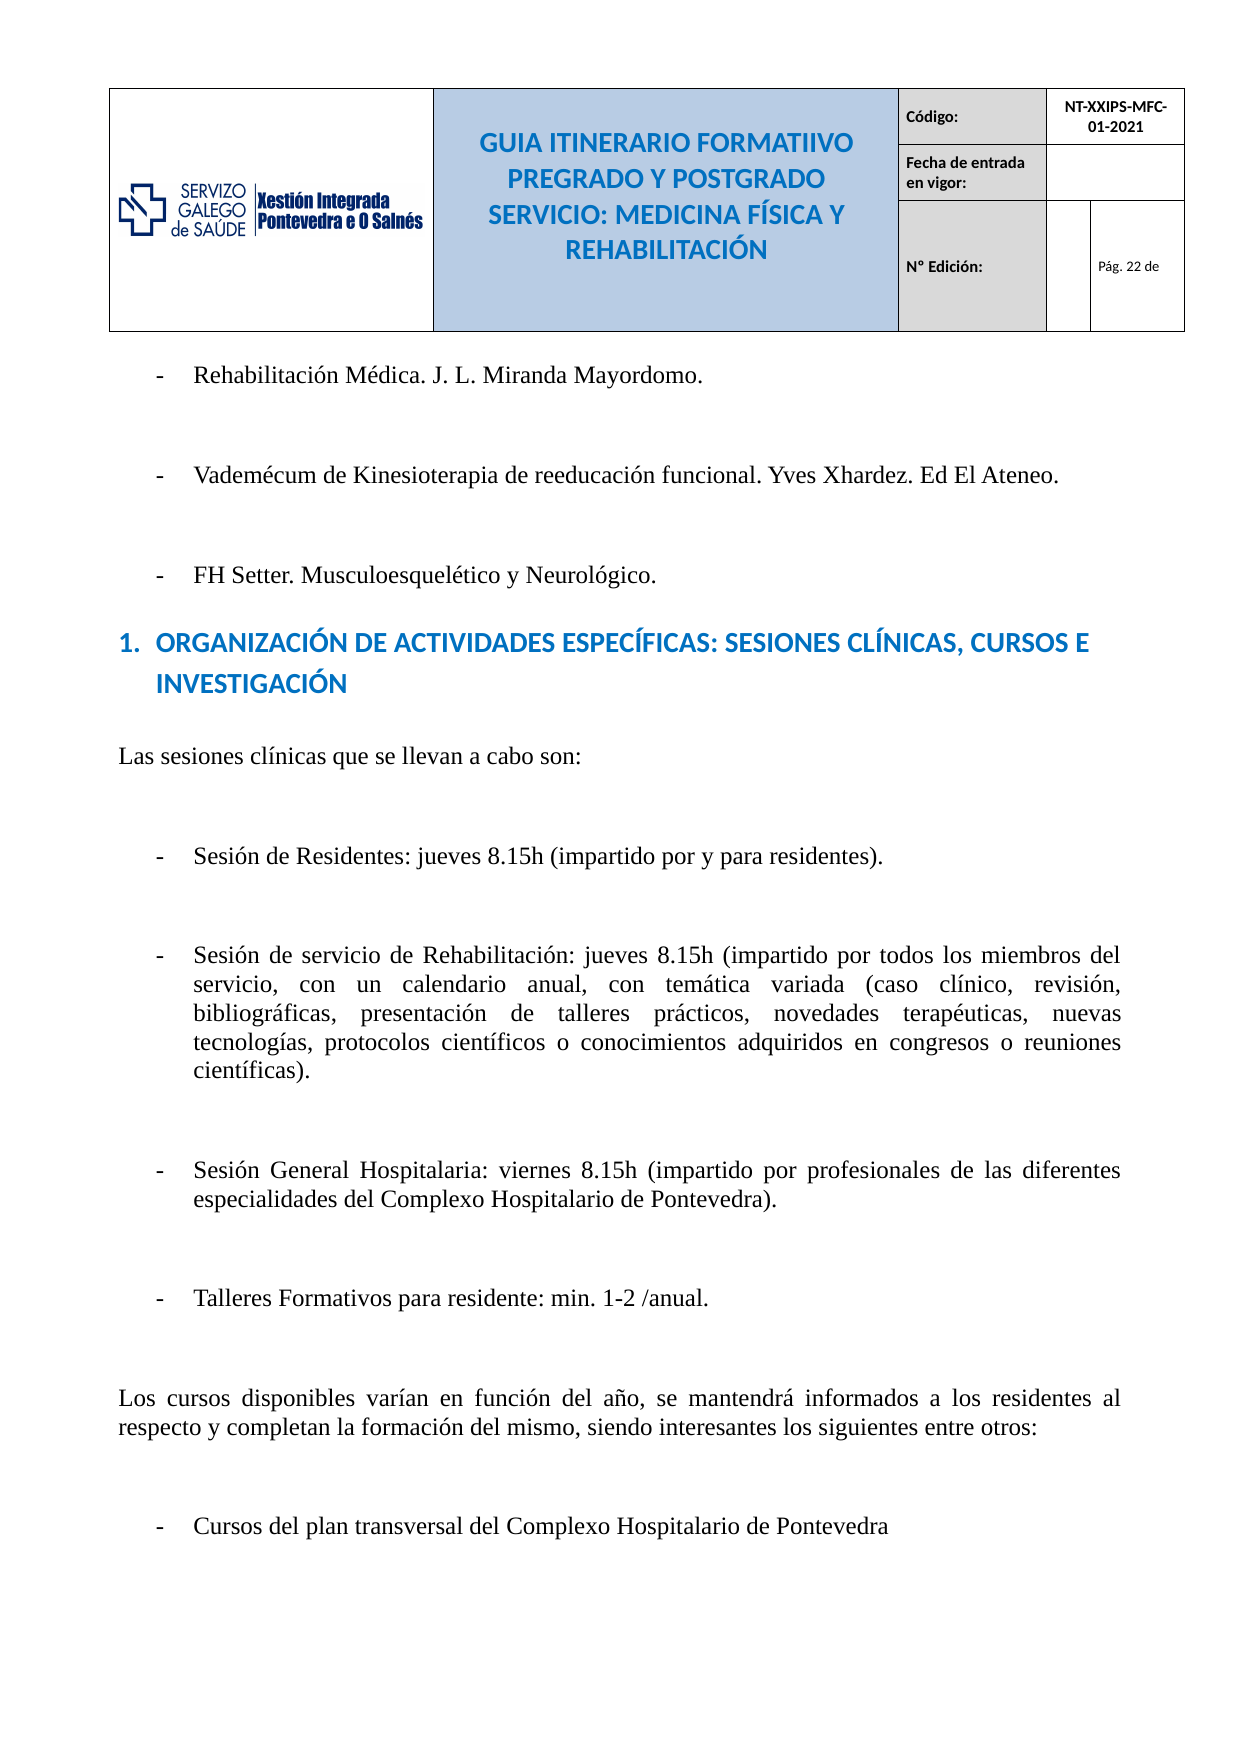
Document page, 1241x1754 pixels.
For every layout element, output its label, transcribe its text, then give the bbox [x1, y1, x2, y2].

list Sesión de Residentes: jueves 8.15h (impartido por y para residentes). [156, 841, 1122, 869]
list Sesión General Hospitalaria: viernes 8.15h (impartido por profesionales de las diferentes especialidades del Complexo Hospitalario de Pontevedra). [156, 1155, 1122, 1212]
text Las sesiones clínicas que se llevan a cabo son: [118, 741, 1122, 770]
list Vademécum de Kinesioterapia de reeducación funcional. Yves Xhardez. Ed El Ateneo. [156, 460, 1122, 489]
picture [118, 183, 425, 237]
list ORGANIZACIÓN DE ACTIVIDADES ESPECÍFICAS: SESIONES CLÍNICAS, CURSOS E INVESTIGACIÓN [118, 624, 1122, 701]
list Rehabilitación Médica. J. L. Miranda Mayordomo. [156, 361, 1122, 389]
text Los cursos disponibles varían en función del año, se mantendrá informados a los residentes al respecto y completan la formación del mismo, siendo interesantes los siguientes entre otros: [118, 1383, 1122, 1440]
list Talleres Formativos para residente: min. 1-2 /anual. [156, 1283, 1122, 1312]
list Cursos del plan transversal del Complexo Hospitalario de Pontevedra [156, 1511, 1122, 1540]
list FH Setter. Musculoesquelético y Neurológico. [156, 560, 1122, 588]
list Sesión de servicio de Rehabilitación: jueves 8.15h (impartido por todos los miembros del servicio, con un calendario anual, con temática variada (caso clínico, revisión, bibliográficas, presentación de talleres prácticos, novedades terapéuticas, nuevas tecnologías, protocolos científicos o conocimientos adquiridos en congresos o reuniones científicas). [156, 940, 1122, 1084]
